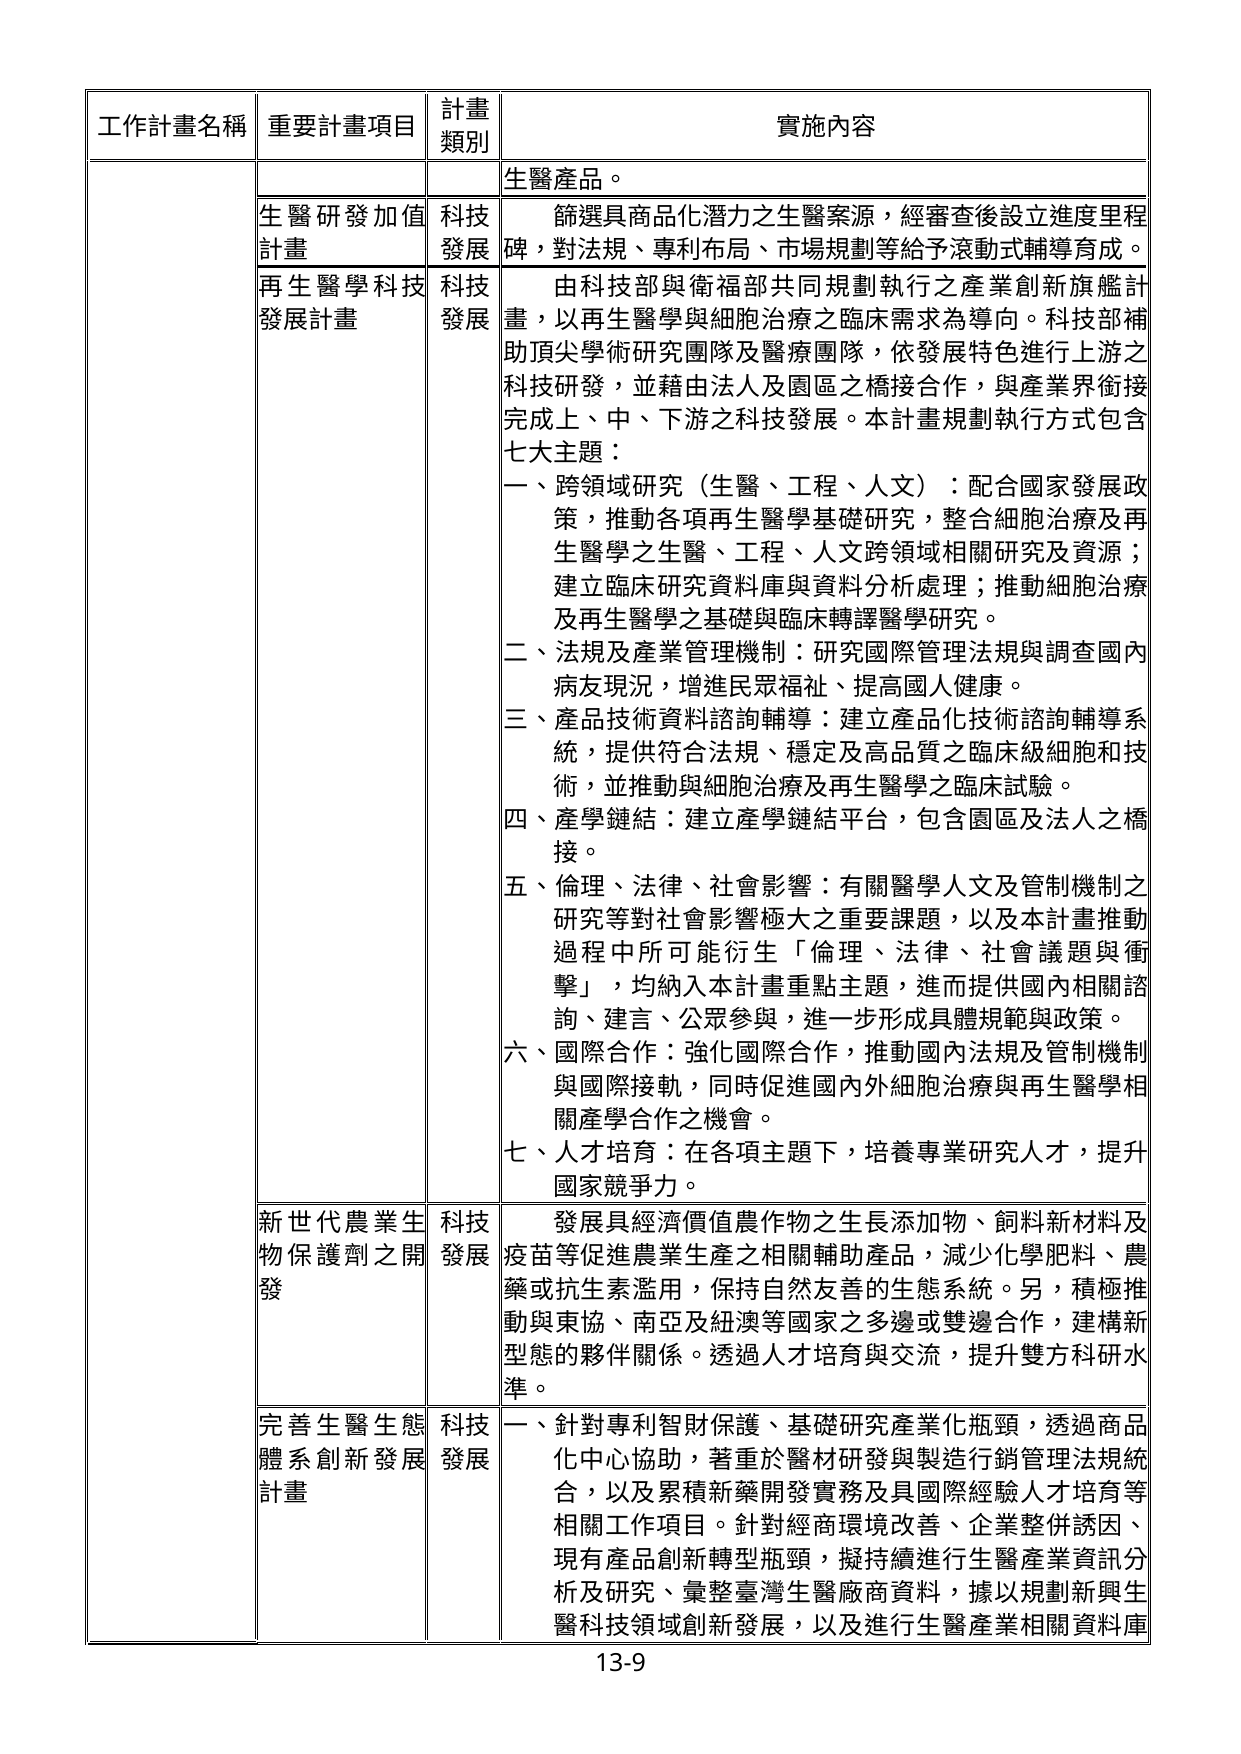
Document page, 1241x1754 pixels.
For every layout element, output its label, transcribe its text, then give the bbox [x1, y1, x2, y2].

table_cell [428, 162, 499, 195]
table_cell 完善生醫生態體系創新發展計畫 [256, 1408, 427, 1641]
table_header 工作計畫名稱 [88, 92, 256, 158]
table_cell 科技發展 [427, 1408, 501, 1641]
table_cell 生醫產品。 [502, 159, 1148, 195]
table_cell 生醫研發加值計畫 [258, 199, 425, 265]
table_cell [258, 162, 425, 195]
table_cell 一、針對專利智財保護、基礎研究產業化瓶頸，透過商品化中心協助，著重於醫材研發與製造行銷管理法規統合，以及累積新藥開發實務及具國際經驗人才培育等相關工作項目。針對經商環境改善、企業整併誘因、現有產品創新轉型瓶頸，擬持續進行生醫產業資訊分析及研究、彙整臺灣生醫廠商資料，據以規劃新興生醫科技領域創新發展，以及進行生醫產業相關資料庫 [501, 1405, 1149, 1641]
table_header 實施內容 [501, 92, 1148, 158]
table_cell 由科技部與衛福部共同規劃執行之產業創新旗艦計畫，以再生醫學與細胞治療之臨床需求為導向。科技部補助頂尖學術研究團隊及醫療團隊，依發展特色進行上游之科技研發，並藉由法人及園區之橋接合作，與產業界銜接完成上、中、下游之科技發展。本計畫規劃執行方式包含七大主題： 一、跨領域研究（生醫、工程、人文）：配合國家發展政策，推動各項再生醫學基礎研究，整合細胞治療及再生醫學之生醫、工程、人文跨領域相關研究及資源；建立臨床研究資料庫與資料分析處理；推動細胞治療及再生醫學之基礎與臨床轉譯醫學研究。 二、法規及產業管理機制：研究國際管理法規與調查國內病友現況，增進民眾福祉、提高國人健康。 三、產品技術資料諮詢輔導：建立產品化技術諮詢輔導系統，提供符合法規、穩定及高品質之臨床級細胞和技術，並推動與細胞治療及再生醫學之臨床試驗。 四、產學鏈結：建立產學鏈結平台，包含園區及法人之橋接。 五、倫理、法律、社會影響：有關醫學人文及管制機制之研究等對社會影響極大之重要課題，以及本計畫推動過程中所可能衍生「倫理、法律、社會議題與衝擊」，均納入本計畫重點主題，進而提供國內相關諮詢、建言、公眾參與，進一步形成具體規範與政策。 六、國際合作：強化國際合作，推動國內法規及管制機制與國際接軌，同時促進國內外細胞治療與再生醫學相關產學合作之機會。 七、人才培育：在各項主題下，培養專業研究人才，提升國家競爭力。 [502, 265, 1148, 1202]
table_cell 科技發展 [428, 268, 499, 1202]
table_cell 新世代農業生物保護劑之開發 [258, 1205, 425, 1405]
table_cell 科技發展 [428, 199, 499, 265]
table_cell 科技發展 [428, 1205, 499, 1405]
table_cell [88, 159, 256, 1641]
table_cell 篩選具商品化潛力之生醫案源，經審查後設立進度里程碑，對法規、專利布局、市場規劃等給予滾動式輔導育成。 [502, 195, 1148, 265]
table_cell 再生醫學科技發展計畫 [258, 268, 425, 1202]
table_header 計畫類別 [427, 92, 501, 158]
table_cell 發展具經濟價值農作物之生長添加物、飼料新材料及疫苗等促進農業生產之相關輔助產品，減少化學肥料、農藥或抗生素濫用，保持自然友善的生態系統。另，積極推動與東協、南亞及紐澳等國家之多邊或雙邊合作，建構新型態的夥伴關係。透過人才培育與交流，提升雙方科研水準。 [501, 1202, 1149, 1405]
table_header 重要計畫項目 [256, 92, 427, 158]
